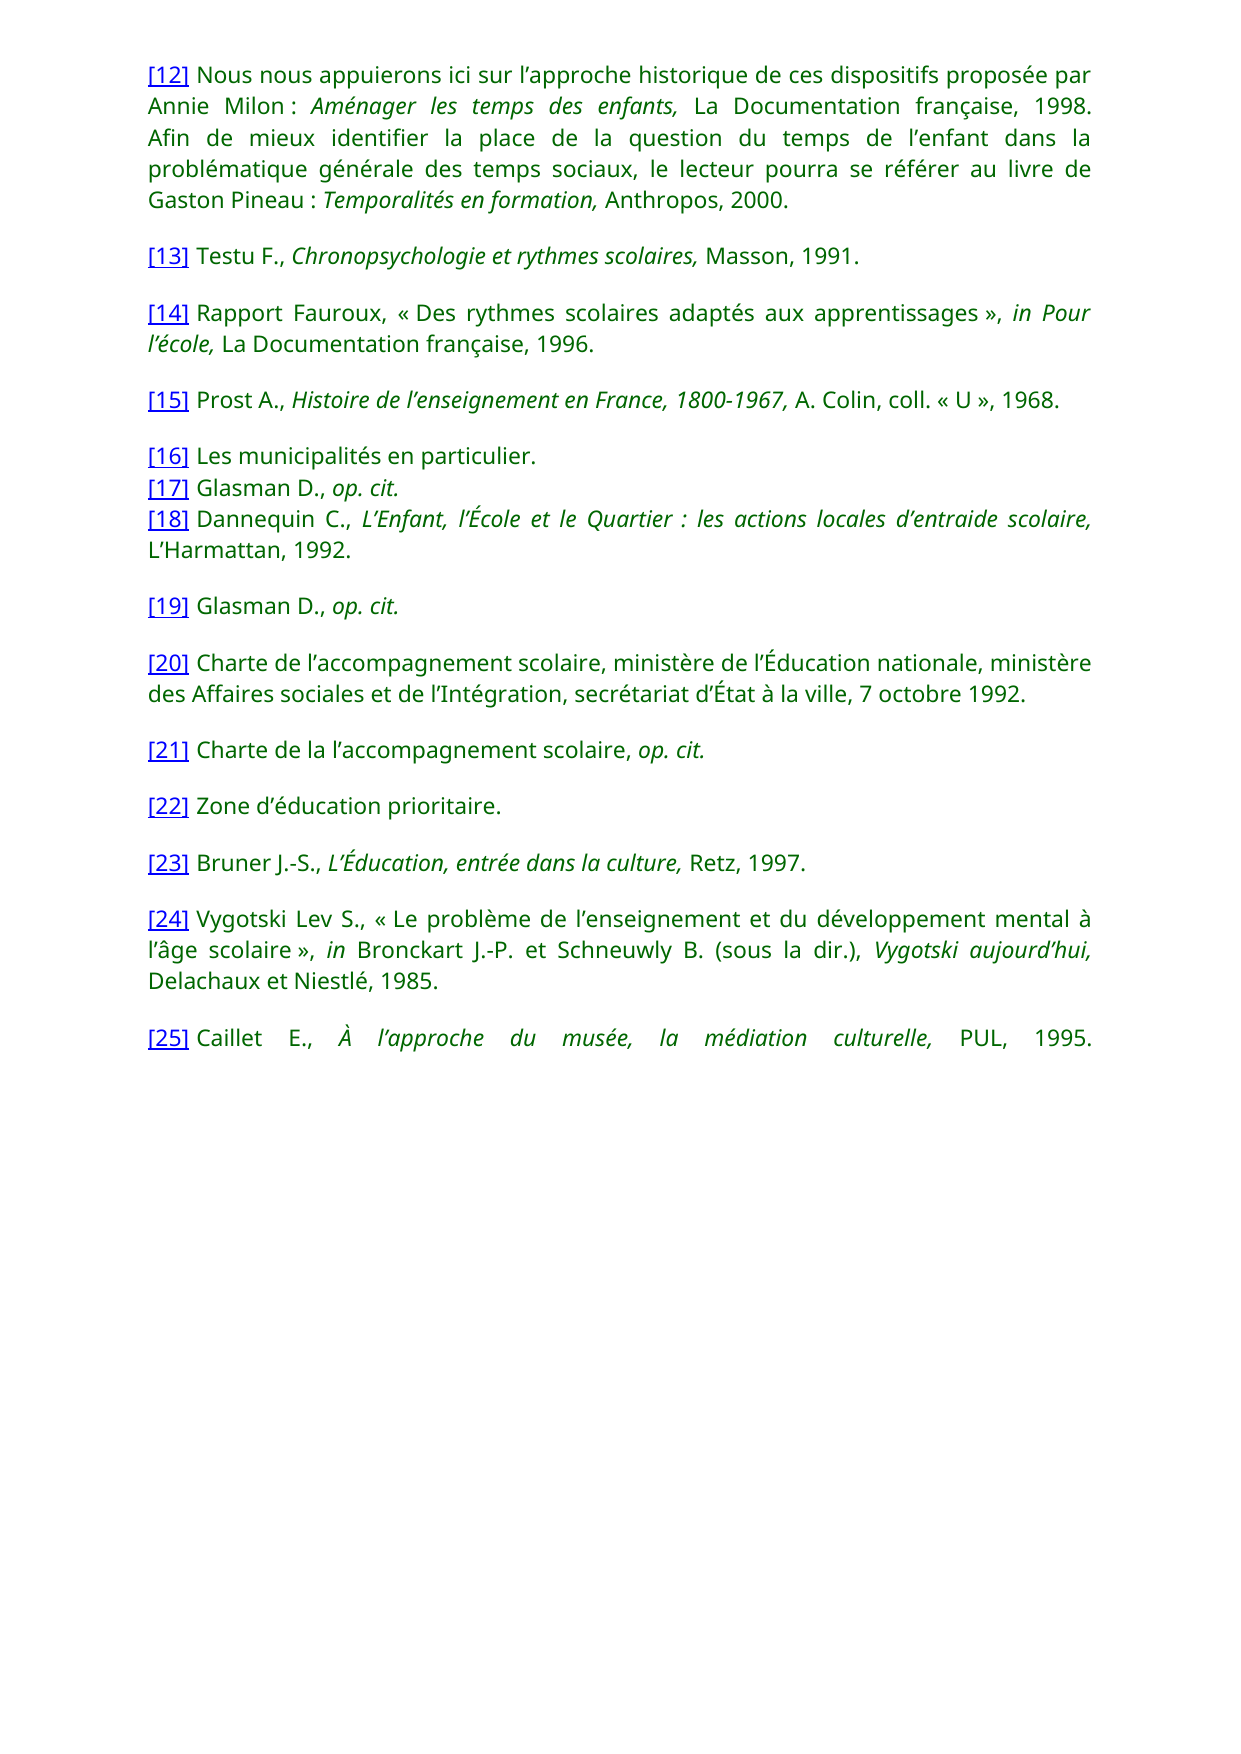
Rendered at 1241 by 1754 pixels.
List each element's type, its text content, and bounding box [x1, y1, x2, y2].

text [21] Charte de la l’accompagnement scolaire, op. cit. [148, 734, 1093, 765]
text [17] Glasman D., op. cit. [148, 472, 1093, 503]
text [18] Dannequin C., L’Enfant, l’École et le Quartier : les actions locales d’entraide scolaire, L’Harmattan, 1992. [148, 503, 1093, 565]
text [14] Rapport Fauroux, « Des rythmes scolaires adaptés aux apprentissages », in Pour l’école, La Documentation française, 1996. [148, 297, 1093, 359]
text [13] Testu F., Chronopsychologie et rythmes scolaires, Masson, 1991. [148, 240, 1093, 272]
text [12] Nous nous appuierons ici sur l’approche historique de ces dispositifs proposée par Annie Milon : Aménager les temps des enfants, La Documentation française, 1998. Afin de mieux identifier la place de la question du temps de l’enfant dans la problématique générale des temps sociaux, le lecteur pourra se référer au livre de Gaston Pineau : Temporalités en formation, Anthropos, 2000. [148, 59, 1093, 215]
text [23] Bruner J.-S., L’Éducation, entrée dans la culture, Retz, 1997. [148, 847, 1093, 878]
text [22] Zone d’éducation prioritaire. [148, 790, 1093, 822]
text [25] Caillet E., À l’approche du musée, la médiation culturelle, PUL, 1995. [148, 1022, 1093, 1077]
text [19] Glasman D., op. cit. [148, 590, 1093, 622]
text [16] Les municipalités en particulier. [148, 440, 1093, 472]
text [24] Vygotski Lev S., « Le problème de l’enseignement et du développement mental à l’âge scolaire », in Bronckart J.-P. et Schneuwly B. (sous la dir.), Vygotski aujourd’hui, Delachaux et Niestlé, 1985. [148, 903, 1093, 997]
text [15] Prost A., Histoire de l’enseignement en France, 1800-1967, A. Colin, coll. « U », 1968. [148, 384, 1093, 415]
text [20] Charte de l’accompagnement scolaire, ministère de l’Éducation nationale, ministère des Affaires sociales et de l’Intégration, secrétariat d’État à la ville, 7 octobre 1992. [148, 647, 1093, 709]
